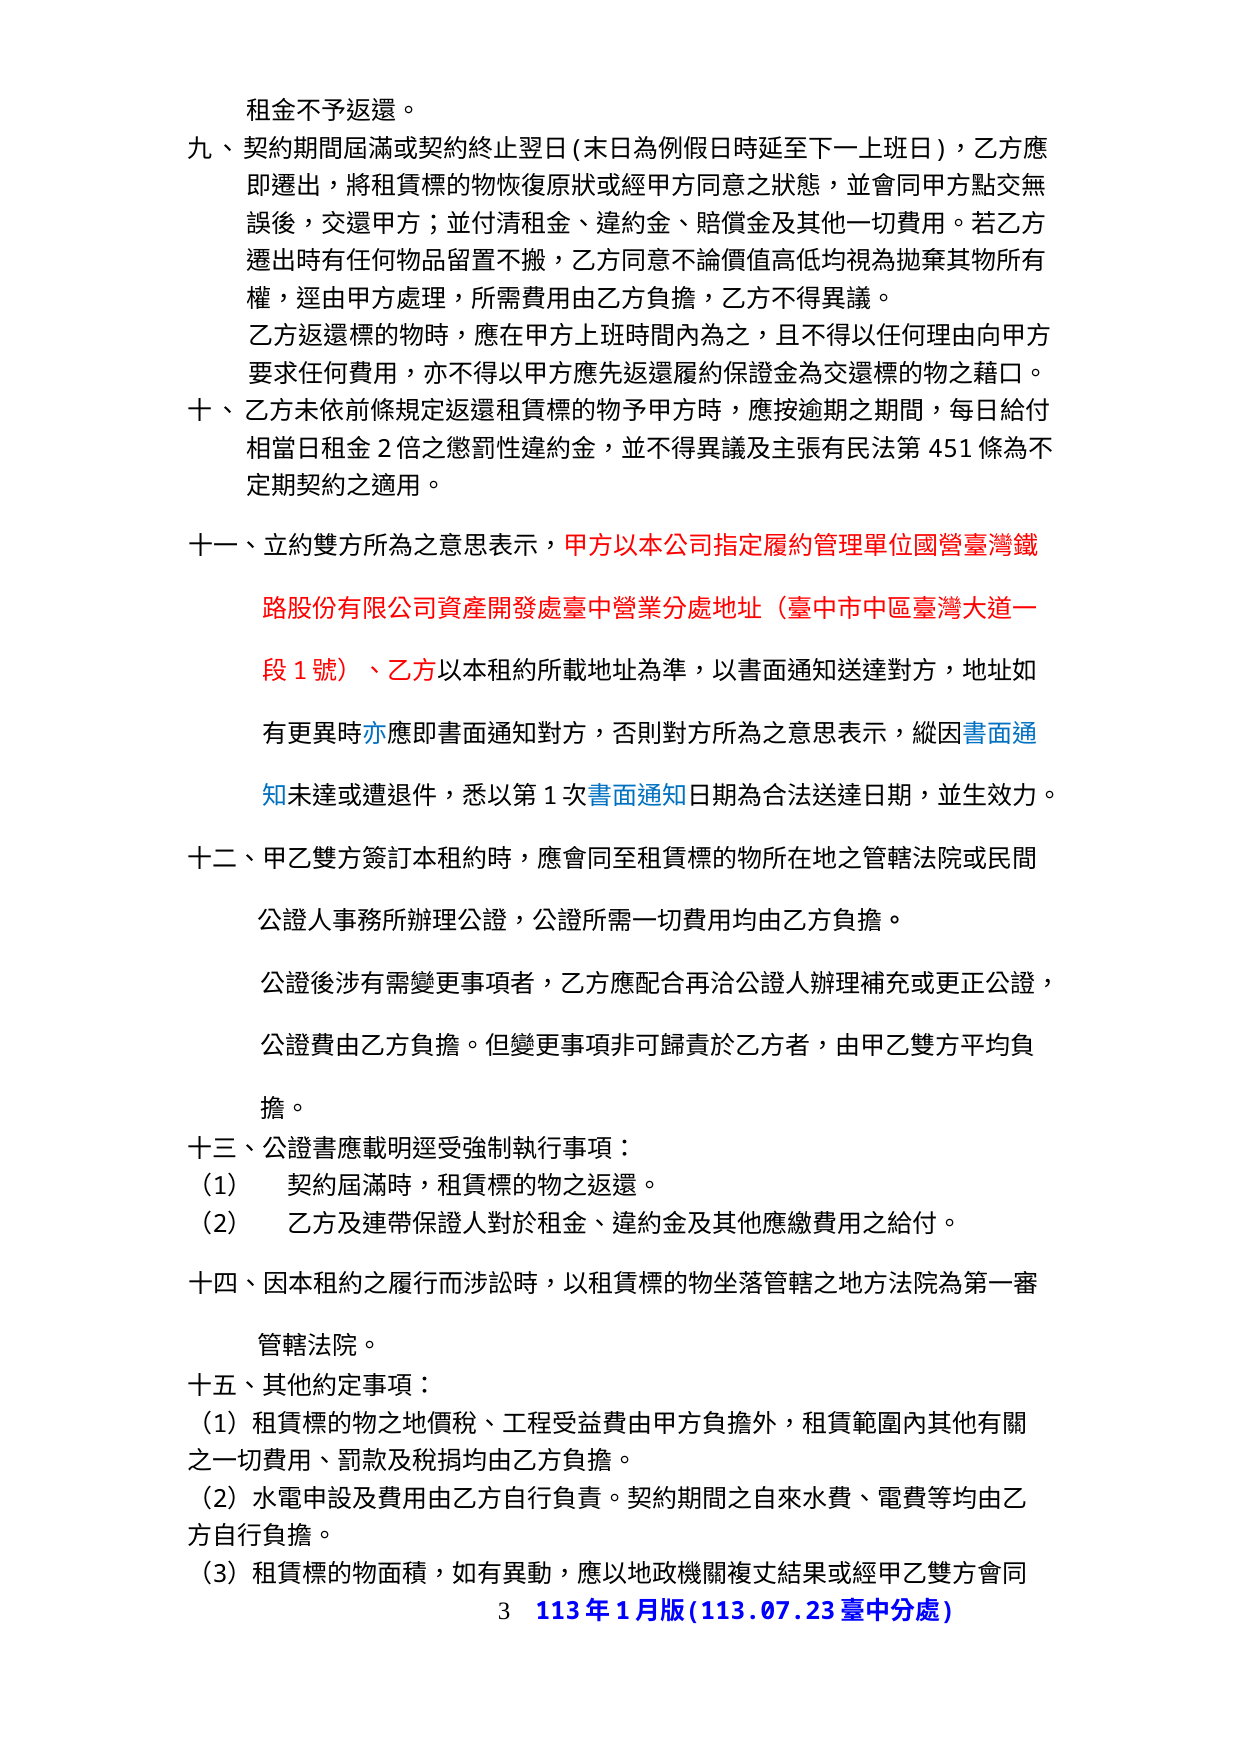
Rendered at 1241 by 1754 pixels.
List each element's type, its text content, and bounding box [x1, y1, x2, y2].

text 十五、其他約定事項： [187, 1364, 1053, 1402]
list 契約屆滿時，租賃標的物之返還。 [187, 1164, 1047, 1202]
text 十三、公證書應載明逕受強制執行事項： [187, 1127, 1053, 1164]
list 乙方及連帶保證人對於租金、違約金及其他應繳費用之給付。 [187, 1202, 1047, 1239]
text 乙方返還標的物時，應在甲方上班時間內為之，且不得以任何理由向甲方要求任何費用，亦不得以甲方應先返還履約保證金為交還標的物之藉口。 [248, 314, 1053, 389]
text 十二、甲乙雙方簽訂本租約時，應會同至租賃標的物所在地之管轄法院或民間公證人事務所辦理公證，公證所需一切費用均由乙方負擔。 [187, 814, 1053, 939]
list 租賃標的物面積，如有異動，應以地政機關複丈結果或經甲乙雙方會同丈量結果為準，辦理更正，租金、履約保證金亦按更正後面積依比例計算調整，如乙方自行申請複丈、鑑界者，其所需費用由乙方繳納。 [187, 1552, 1047, 1589]
text 十四、因本租約之履行而涉訟時，以租賃標的物坐落管轄之地方法院為第一審管轄法院。 [188, 1239, 1053, 1364]
list 租賃標的物之地價稅、工程受益費由甲方負擔外，租賃範圍內其他有關之一切費用、罰款及稅捐均由乙方負擔。 [187, 1402, 1047, 1477]
text 租金不予返還。 [187, 89, 1053, 127]
text 十、乙方未依前條規定返還租賃標的物予甲方時，應按逾期之期間，每日給付相當日租金2倍之懲罰性違約金，並不得異議及主張有民法第451條為不定期契約之適用。 [187, 389, 1053, 502]
text 公證後涉有需變更事項者，乙方應配合再洽公證人辦理補充或更正公證，公證費由乙方負擔。但變更事項非可歸責於乙方者，由甲乙雙方平均負擔。 [260, 939, 1053, 1127]
text 十一、立約雙方所為之意思表示，甲方以本公司指定履約管理單位國營臺灣鐵路股份有限公司資產開發處臺中營業分處地址（臺中市中區臺灣大道一段1號）、乙方以本租約所載地址為準，以書面通知送達對方，地址如有更異時亦應即書面通知對方，否則對方所為之意思表示，縱因書面通知未達或遭退件，悉以第1次書面通知日期為合法送達日期，並生效力。 [188, 502, 1053, 814]
list 水電申設及費用由乙方自行負責。契約期間之自來水費、電費等均由乙方自行負擔。 [187, 1477, 1047, 1552]
text 九、契約期間屆滿或契約終止翌日(末日為例假日時延至下一上班日)，乙方應即遷出，將租賃標的物恢復原狀或經甲方同意之狀態，並會同甲方點交無誤後，交還甲方；並付清租金、違約金、賠償金及其他一切費用。若乙方遷出時有任何物品留置不搬，乙方同意不論價值高低均視為拋棄其物所有權，逕由甲方處理，所需費用由乙方負擔，乙方不得異議。 [187, 127, 1053, 314]
